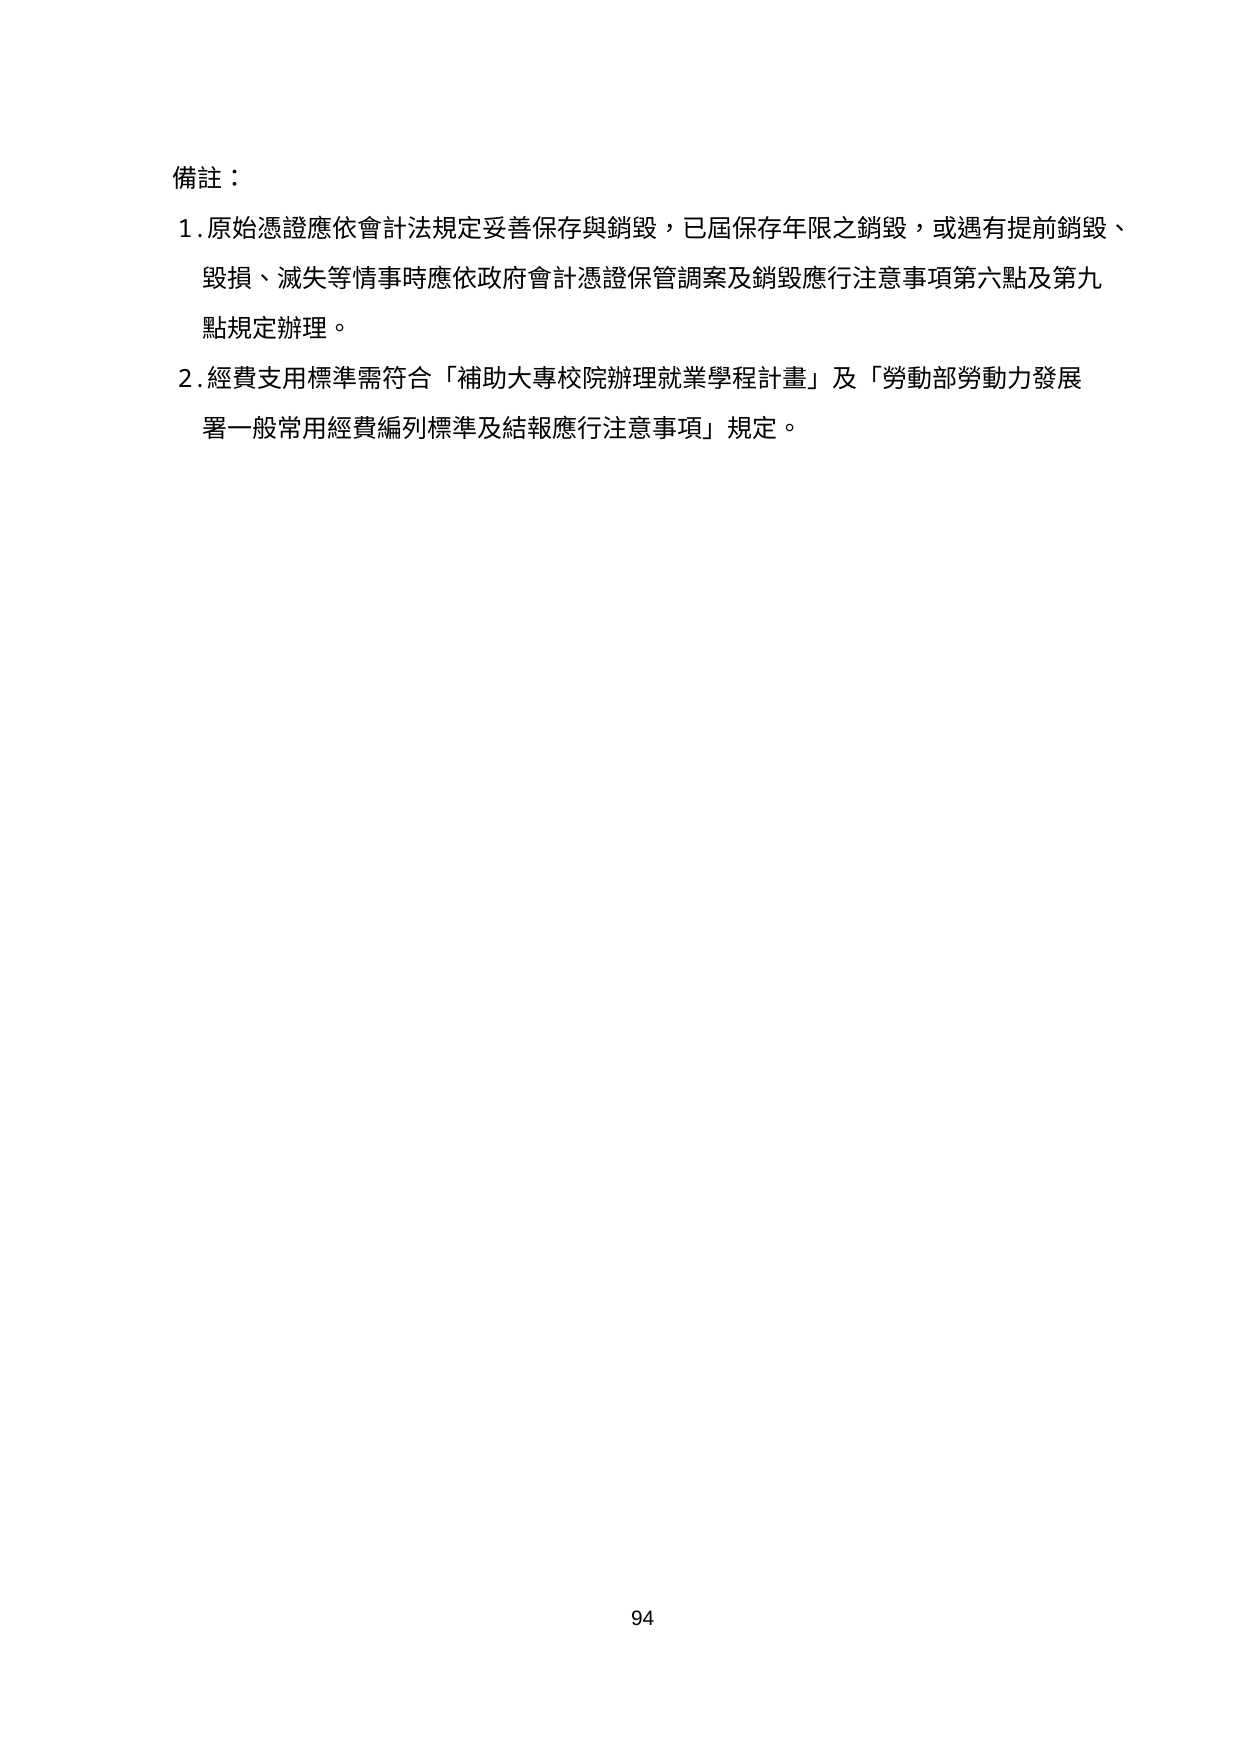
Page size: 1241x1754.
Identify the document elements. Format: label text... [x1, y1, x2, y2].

text 2.經費支用標準需符合「補助大專校院辦理就業學程計畫」及「勞動部勞動力發展署一般常用經費編列標準及結報應行注意事項」規定。 [177, 348, 1092, 448]
text 1.原始憑證應依會計法規定妥善保存與銷毀，已屆保存年限之銷毀，或遇有提前銷毀、毀損、滅失等情事時應依政府會計憑證保管調案及銷毀應行注意事項第六點及第九點規定辦理。 [177, 198, 1107, 348]
text 備註： [139, 148, 1107, 198]
